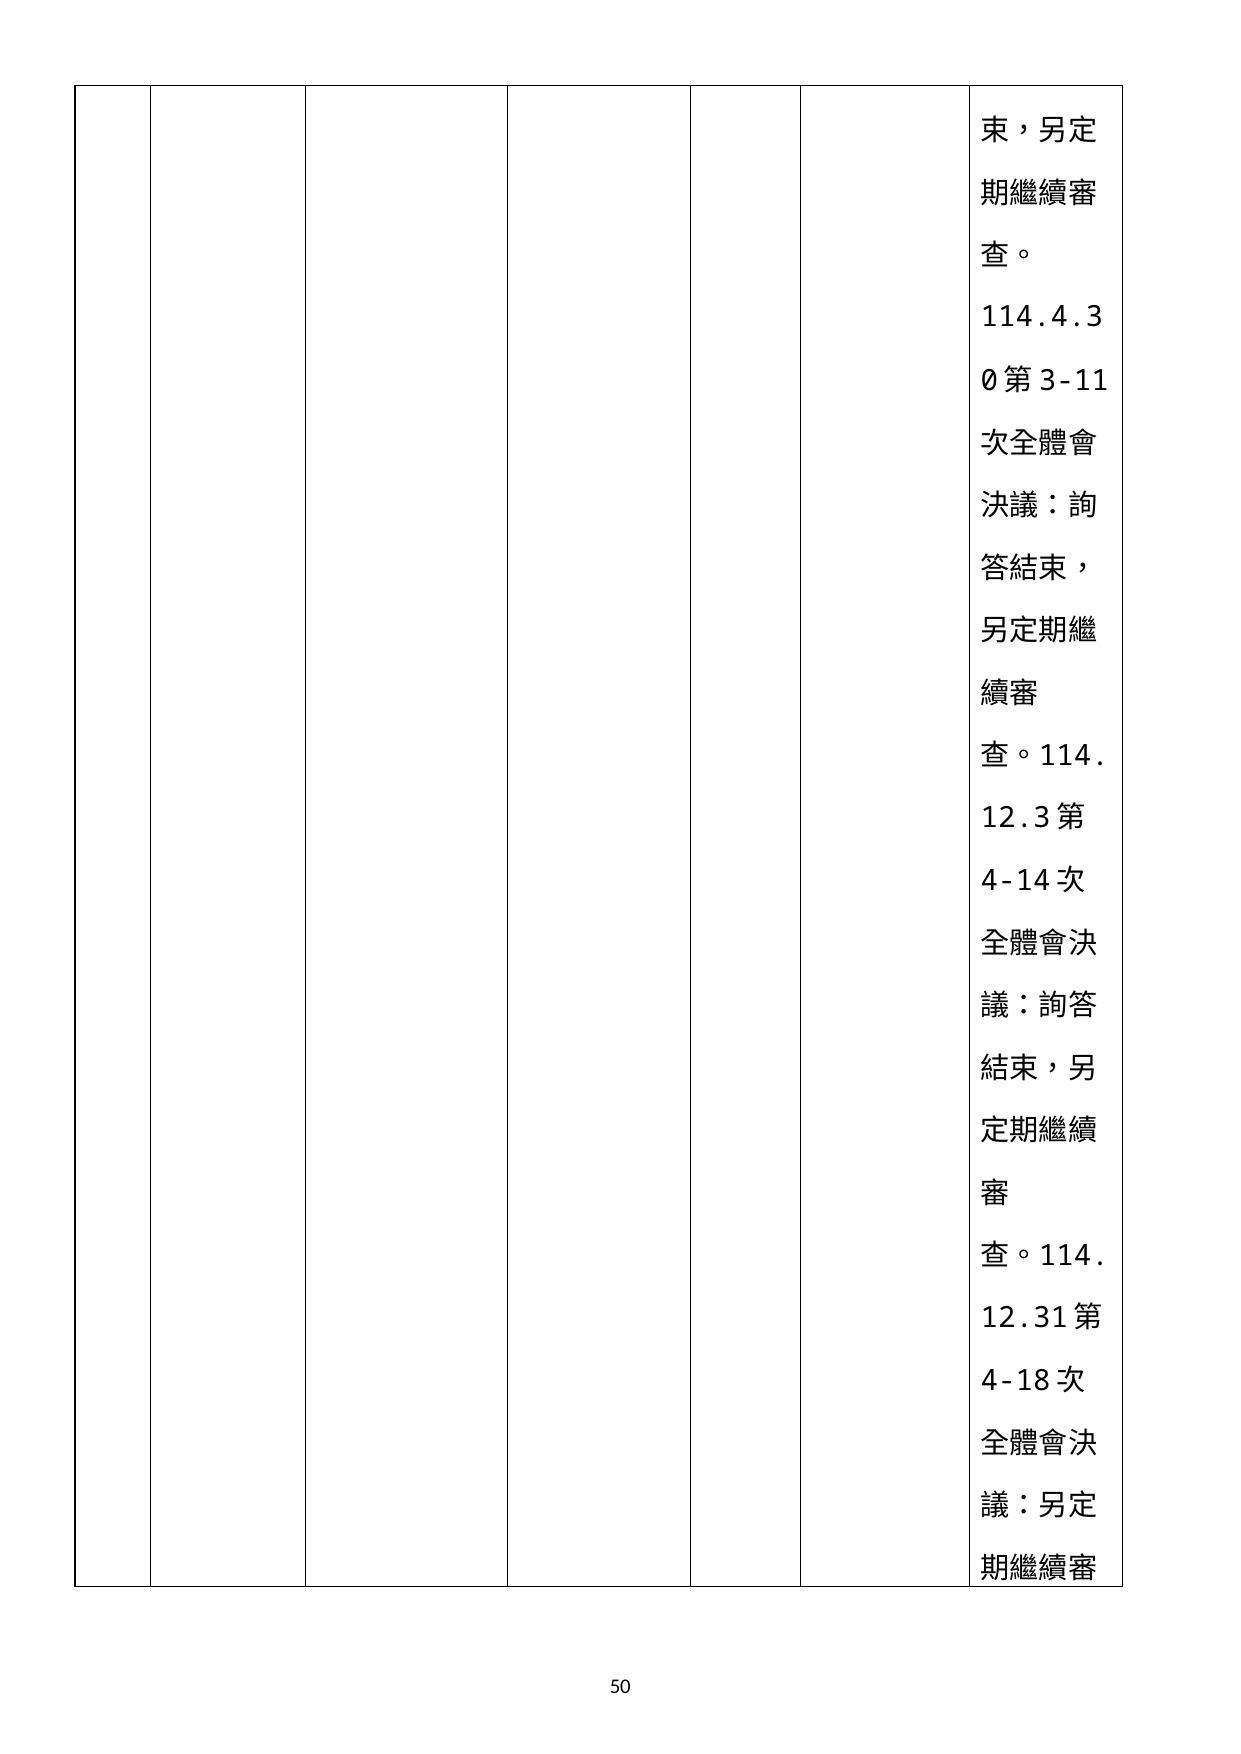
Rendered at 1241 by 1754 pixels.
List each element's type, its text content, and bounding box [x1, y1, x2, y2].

table_cell [508, 86, 690, 1586]
table_cell [76, 86, 150, 1586]
table_cell [801, 86, 969, 1586]
table_cell [151, 86, 305, 1586]
table_cell [306, 86, 507, 1586]
table_cell 束，另定期繼續審查。 114.4.30第3-11次全體會決議：詢答結束，另定期繼續審查。114.12.3第4-14次全體會決議：詢答結束，另定期繼續審查。114.12.31第4-18次全體會決議：另定期繼續審 [970, 86, 1122, 1586]
table_cell [691, 86, 800, 1586]
